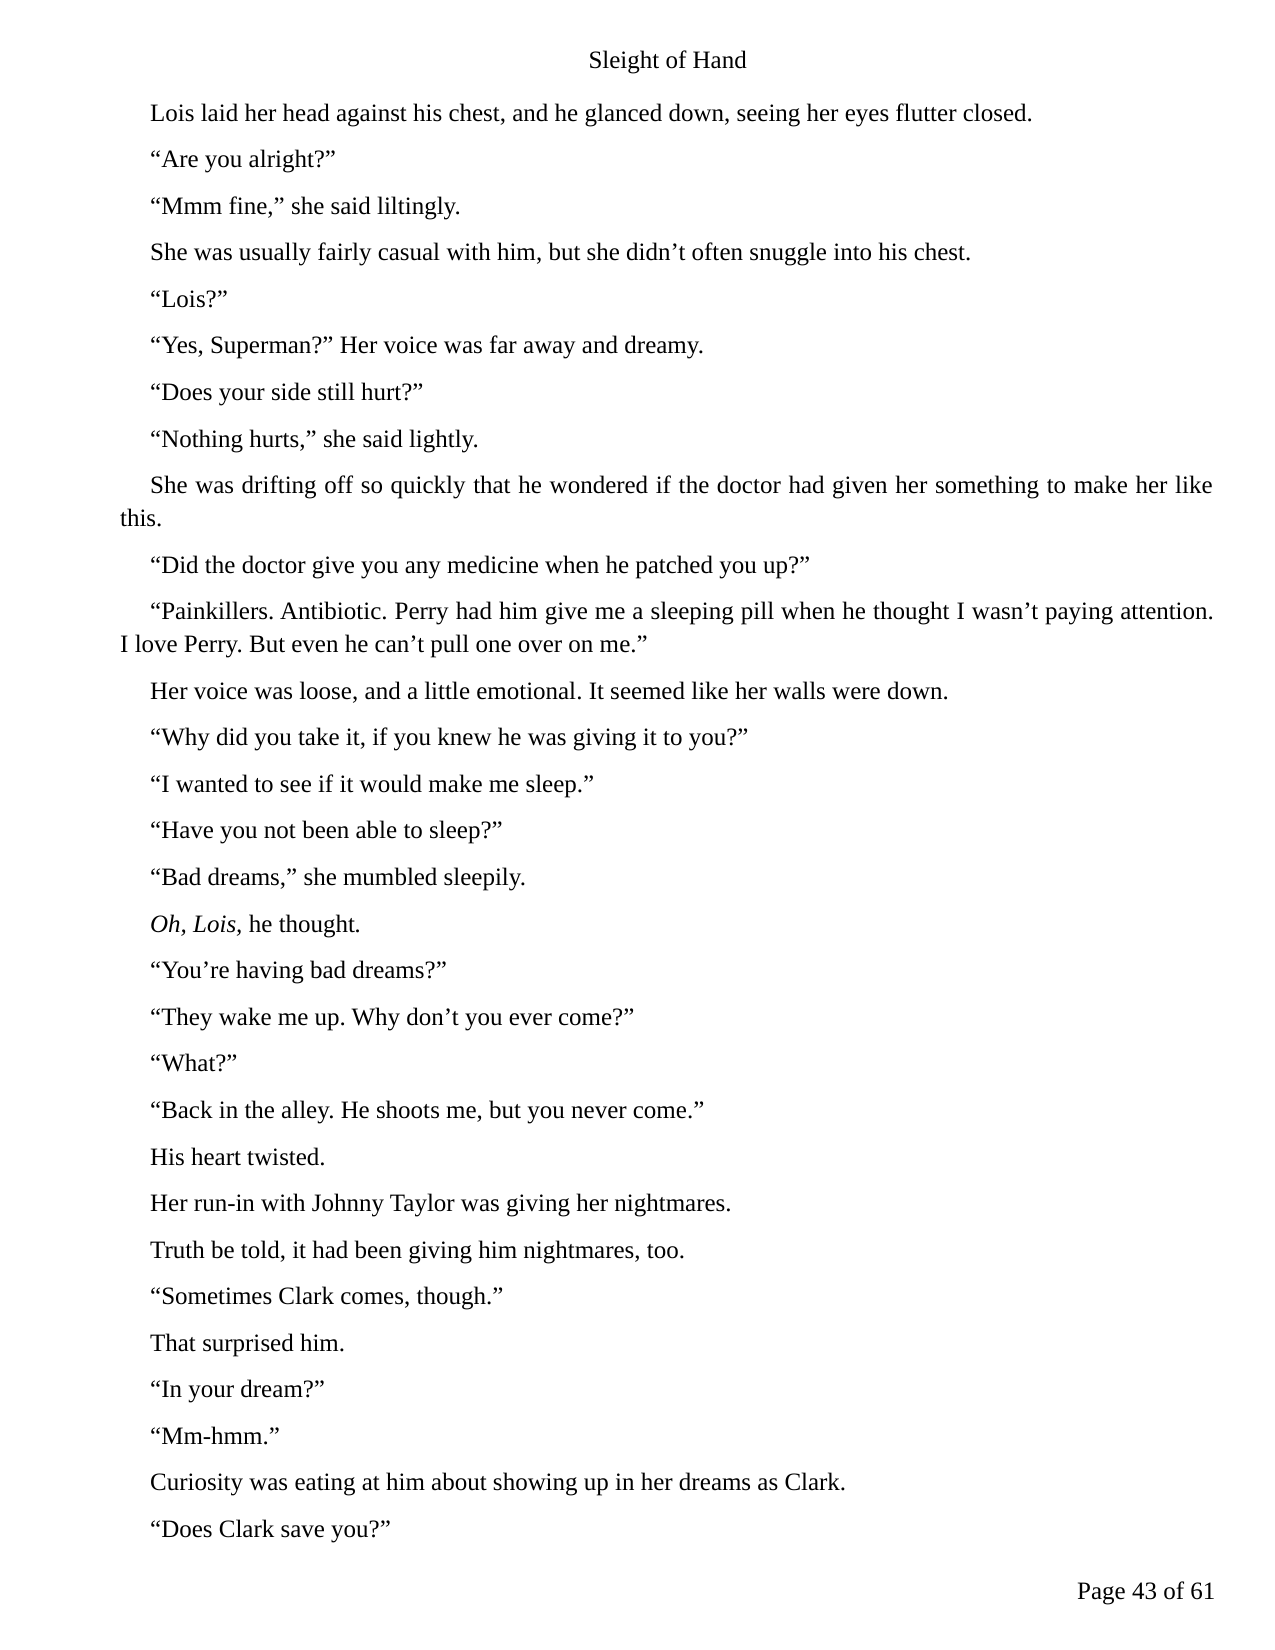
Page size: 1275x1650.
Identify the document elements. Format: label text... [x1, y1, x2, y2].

text “Did the doctor give you any medicine when he patched you up?” [120, 550, 1215, 578]
text Truth be told, it had been giving him nightmares, too. [120, 1235, 1215, 1263]
text “In your dream?” [120, 1374, 1215, 1403]
text Her run-in with Johnny Taylor was giving her nightmares. [120, 1188, 1215, 1217]
text “You’re having bad dreams?” [120, 955, 1215, 984]
text “Does your side still hurt?” [120, 377, 1215, 406]
text “Painkillers. Antibiotic. Perry had him give me a sleeping pill when he thought I wasn’t paying attention. I love Perry. But even he can’t pull one over on me.” [120, 596, 1215, 658]
text “I wanted to see if it would make me sleep.” [120, 769, 1215, 798]
text “Bad dreams,” she mumbled sleepily. [120, 862, 1215, 891]
text “Does Clark save you?” [120, 1514, 1215, 1543]
text “Why did you take it, if you knew he was giving it to you?” [120, 722, 1215, 751]
text Oh, Lois, he thought. [120, 909, 1215, 937]
text “Have you not been able to sleep?” [120, 816, 1215, 844]
text “Back in the alley. He shoots me, but you never come.” [120, 1095, 1215, 1124]
text That surprised him. [120, 1328, 1215, 1357]
text “Mmm fine,” she said liltingly. [120, 191, 1215, 219]
text “Are you alright?” [120, 144, 1215, 173]
text “Nothing hurts,” she said lightly. [120, 424, 1215, 452]
text “Lois?” [120, 284, 1215, 313]
text “Sometimes Clark comes, though.” [120, 1281, 1215, 1310]
text “What?” [120, 1048, 1215, 1077]
text Curiosity was eating at him about showing up in her dreams as Clark. [120, 1467, 1215, 1496]
text His heart twisted. [120, 1142, 1215, 1170]
text “Yes, Superman?” Her voice was far away and dreamy. [120, 331, 1215, 359]
text Lois laid her head against his chest, and he glanced down, seeing her eyes flutter closed. [120, 98, 1215, 126]
text She was drifting off so quickly that he wondered if the doctor had given her something to make her like this. [120, 470, 1215, 532]
text Her voice was loose, and a little emotional. It seemed like her walls were down. [120, 676, 1215, 705]
text She was usually fairly casual with him, but she didn’t often snuggle into his chest. [120, 237, 1215, 266]
text “They wake me up. Why don’t you ever come?” [120, 1002, 1215, 1031]
text “Mm-hmm.” [120, 1421, 1215, 1450]
